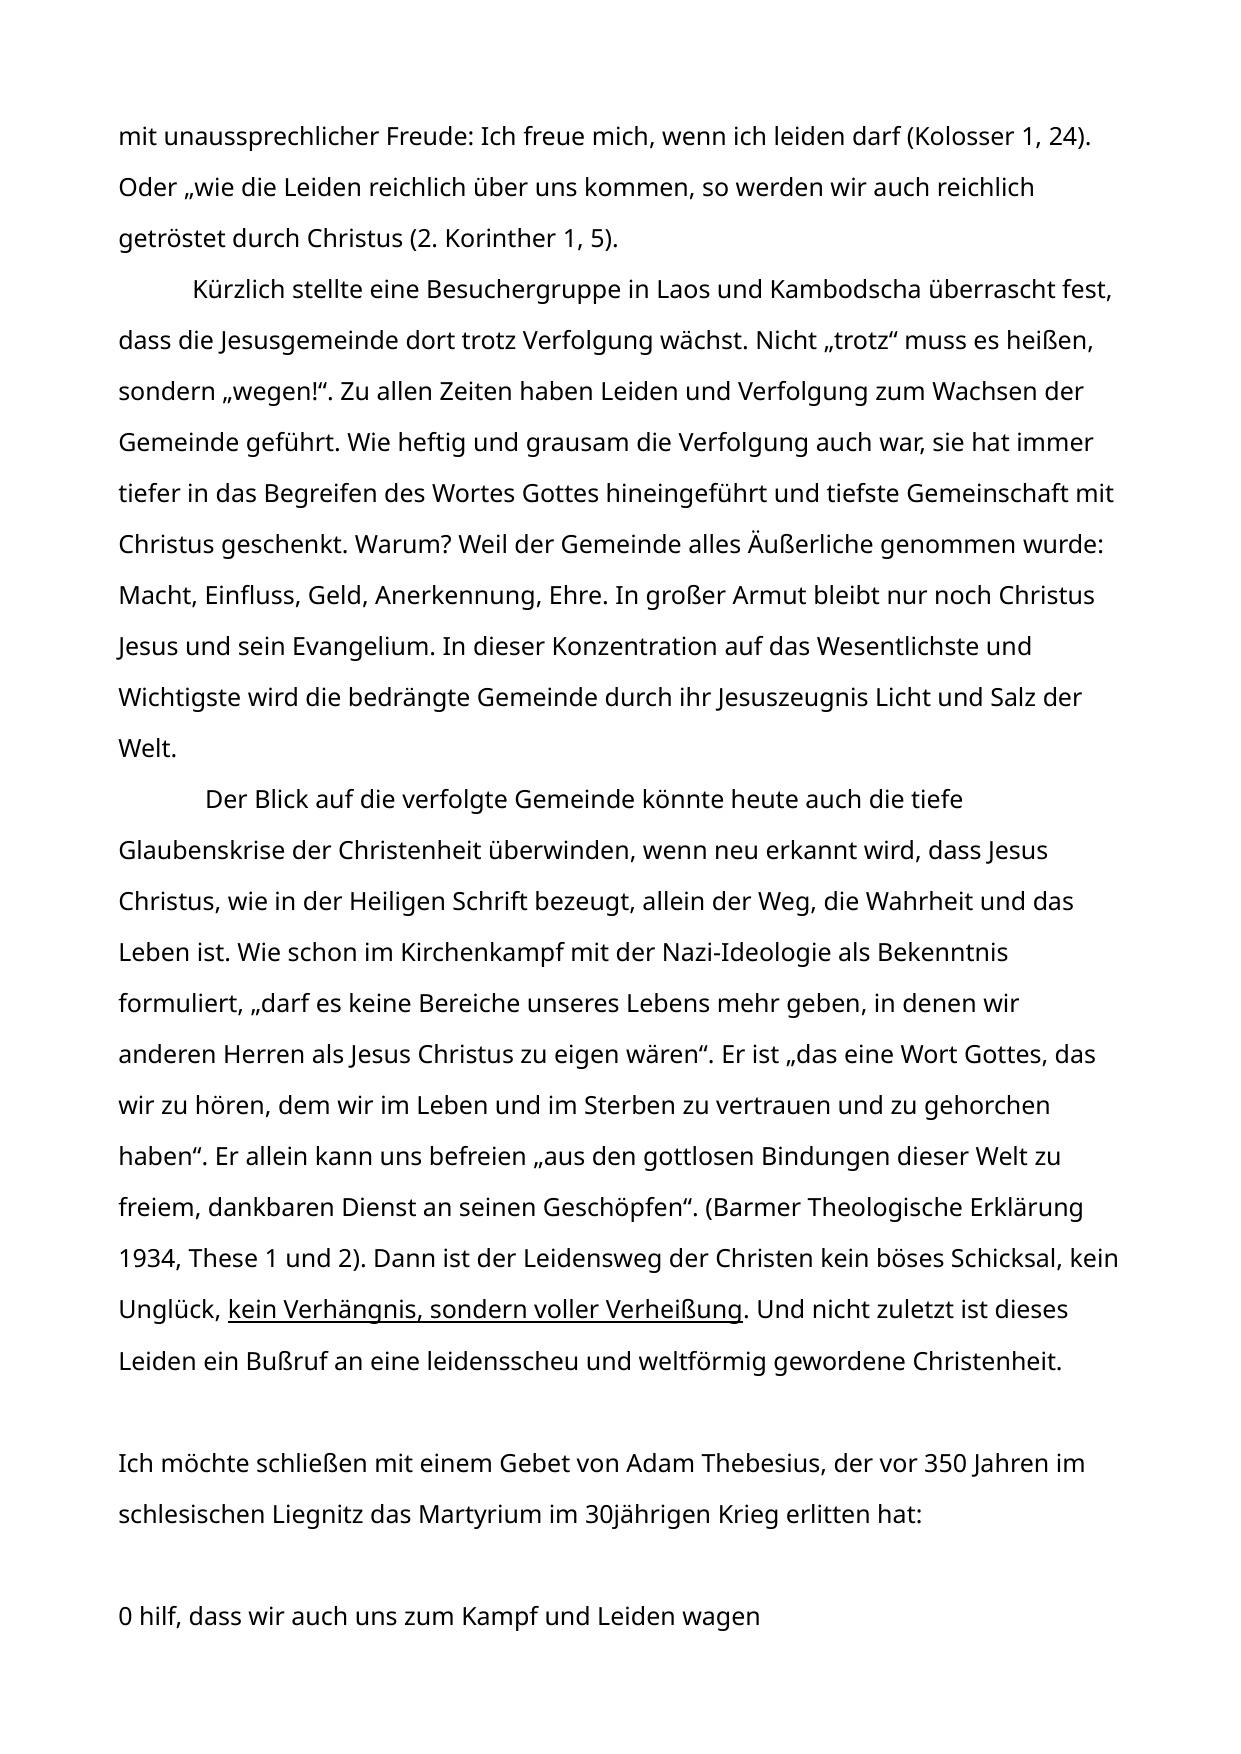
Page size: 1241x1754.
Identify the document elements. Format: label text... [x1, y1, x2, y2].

text Ich möchte schließen mit einem Gebet von Adam Thebesius, der vor 350 Jahren im schlesischen Liegnitz das Martyrium im 30jährigen Krieg erlitten hat: [118, 1445, 1122, 1530]
text Kürzlich stellte eine Besuchergruppe in Laos und Kambodscha überrascht fest, dass die Jesusgemeinde dort trotz Verfolgung wächst. Nicht „trotz“ muss es heißen, sondern „wegen!“. Zu allen Zeiten haben Leiden und Verfolgung zum Wachsen der Gemeinde geführt. Wie heftig und grausam die Verfolgung auch war, sie hat immer tiefer in das Begreifen des Wortes Gottes hineingeführt und tiefste Gemeinschaft mit Christus geschenkt. Warum? Weil der Gemeinde alles Äußerliche genommen wurde: Macht, Einfluss, Geld, Anerkennung, Ehre. In großer Armut bleibt nur noch Christus Jesus und sein Evangelium. In dieser Konzentration auf das Wesentlichste und Wichtigste wird die bedrängte Gemeinde durch ihr Jesuszeugnis Licht und Salz der Welt. [118, 271, 1122, 765]
text mit unaussprechlicher Freude: Ich freue mich, wenn ich leiden darf (Kolosser 1, 24). Oder „wie die Leiden reichlich über uns kommen, so werden wir auch reichlich getröstet durch Christus (2. Korinther 1, 5). [118, 118, 1122, 254]
text 0 hilf, dass wir auch uns zum Kampf und Leiden wagen [118, 1598, 1122, 1632]
text Der Blick auf die verfolgte Gemeinde könnte heute auch die tiefe Glaubenskrise der Christenheit überwinden, wenn neu erkannt wird, dass Jesus Christus, wie in der Heiligen Schrift bezeugt, allein der Weg, die Wahrheit und das Leben ist. Wie schon im Kirchenkampf mit der Nazi-Ideologie als Bekenntnis formuliert, „darf es keine Bereiche unseres Lebens mehr geben, in denen wir anderen Herren als Jesus Christus zu eigen wären“. Er ist „das eine Wort Gottes, das wir zu hören, dem wir im Leben und im Sterben zu vertrauen und zu gehorchen haben“. Er allein kann uns befreien „aus den gottlosen Bindungen dieser Welt zu freiem, dankbaren Dienst an seinen Geschöpfen“. (Barmer Theologische Erklärung 1934, These 1 und 2). Dann ist der Leidensweg der Christen kein böses Schicksal, kein Unglück, kein Verhängnis, sondern voller Verheißung. Und nicht zuletzt ist dieses Leiden ein Bußruf an eine leidensscheu und weltförmig gewordene Christenheit. [118, 782, 1122, 1377]
